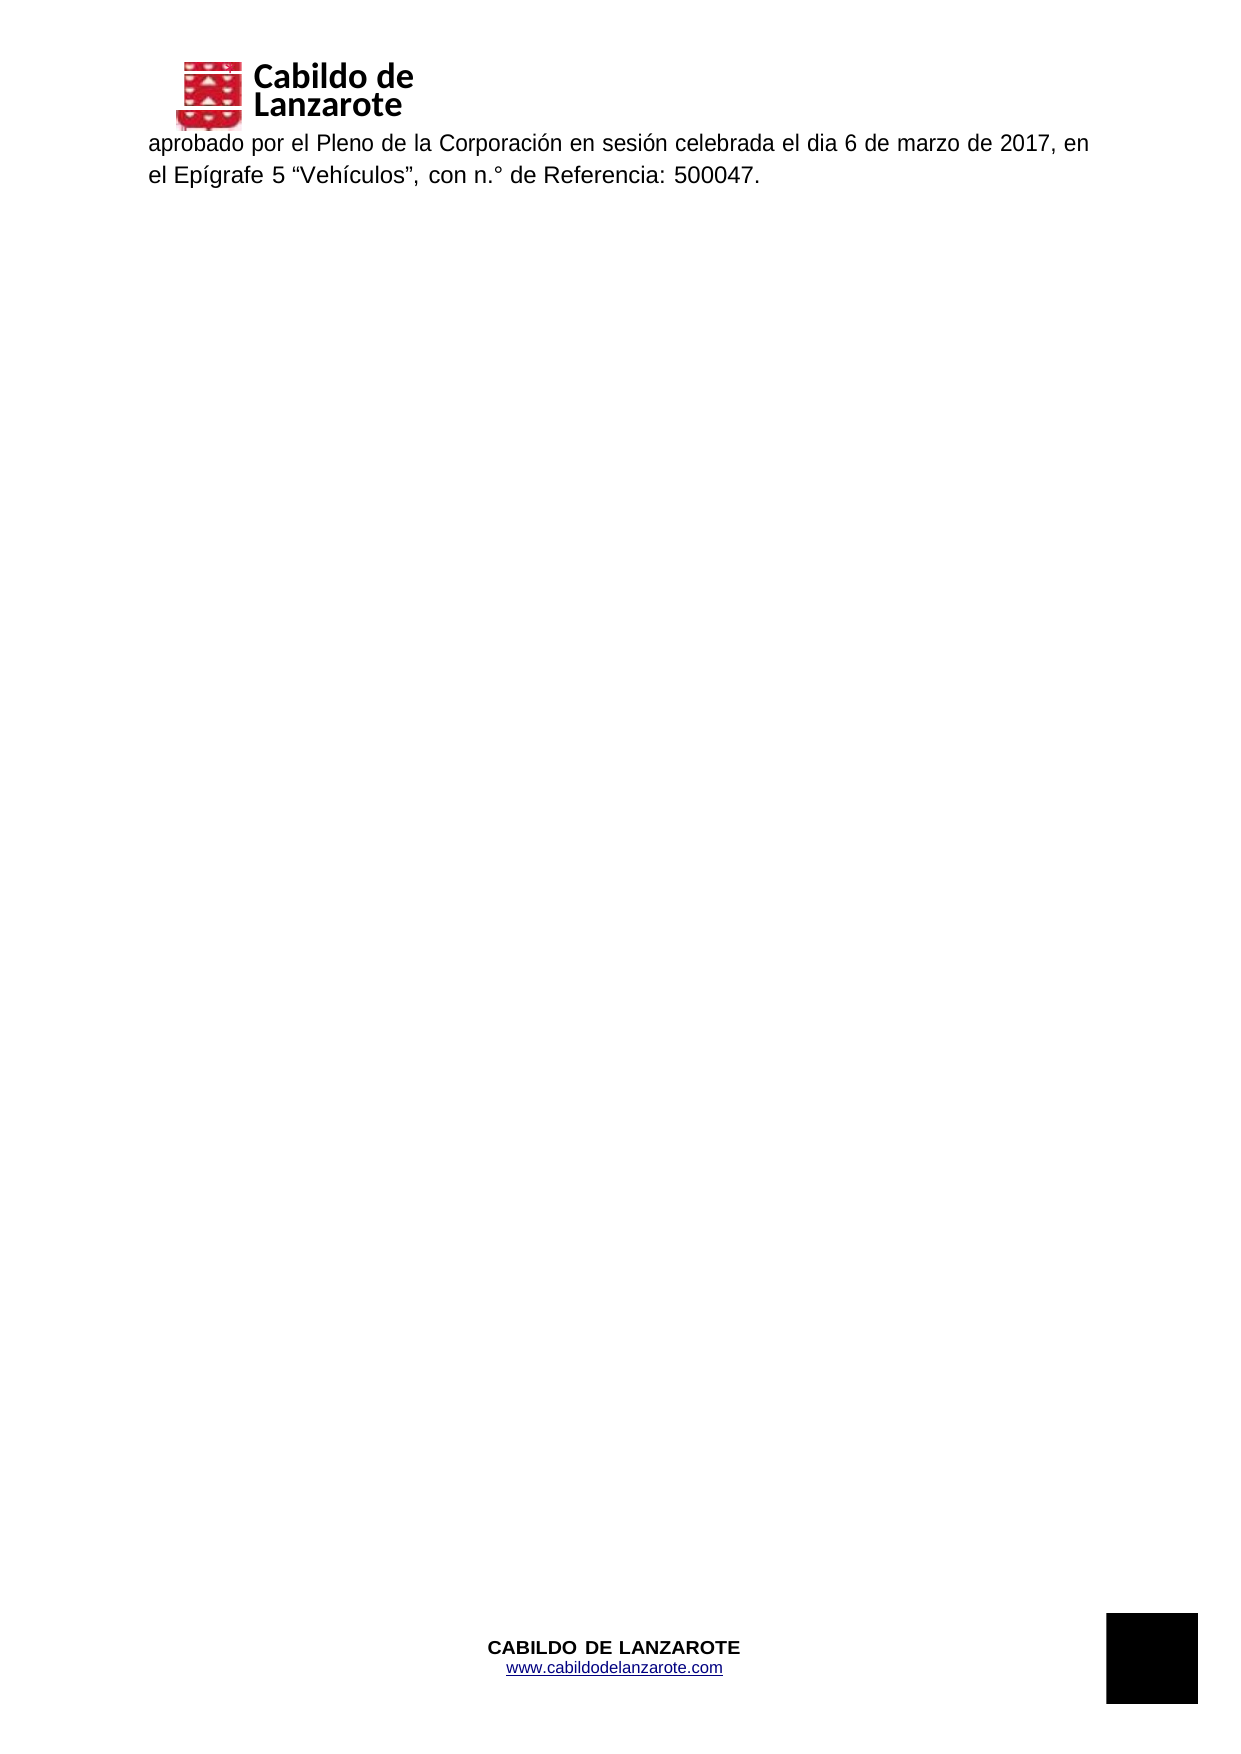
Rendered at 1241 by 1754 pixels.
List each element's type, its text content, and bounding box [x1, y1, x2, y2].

picture [1106, 1613, 1198, 1704]
text aprobado por el Pleno de la Corporación en sesión celebrada el dia 6 de marzo de 2017, en el Epígrafe 5 “Vehículos”, con n.° de Referencia: 500047. [147, 129, 1092, 188]
picture [176, 110, 242, 129]
picture [184, 74, 242, 106]
picture [231, 62, 242, 71]
picture [184, 62, 230, 71]
